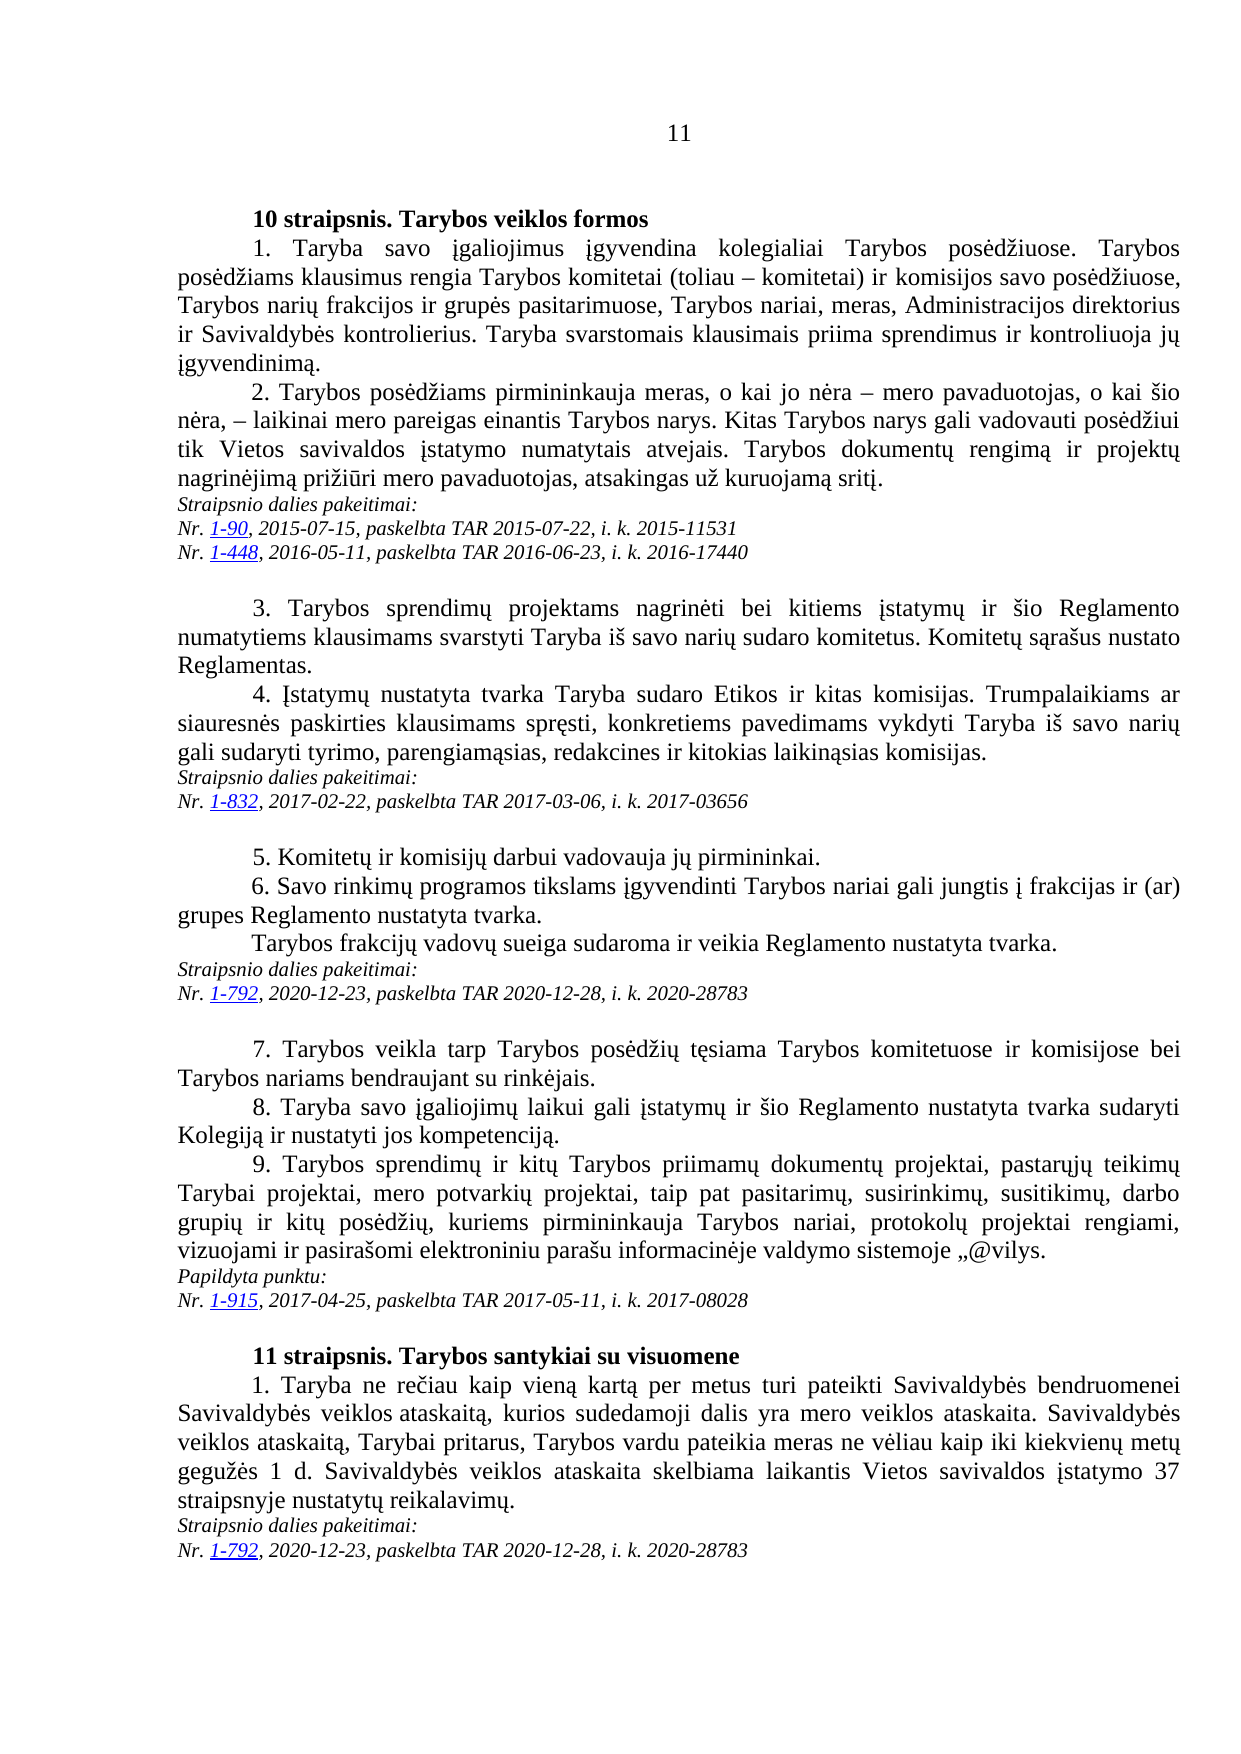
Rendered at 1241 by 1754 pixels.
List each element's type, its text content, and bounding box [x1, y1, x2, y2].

text Straipsnio dalies pakeitimai: [177, 957, 1181, 981]
text 3. Tarybos sprendimų projektams nagrinėti bei kitiems įstatymų ir šio Reglamento numatytiems klausimams svarstyti Taryba iš savo narių sudaro komitetus. Komitetų sąrašus nustato Reglamentas. [177, 593, 1181, 679]
text Straipsnio dalies pakeitimai: [177, 492, 1181, 516]
text 2. Tarybos posėdžiams pirmininkauja meras, o kai jo nėra – mero pavaduotojas, o kai šio nėra, – laikinai mero pareigas einantis Tarybos narys. Kitas Tarybos narys gali vadovauti posėdžiui tik Vietos savivaldos įstatymo numatytais atvejais. Tarybos dokumentų rengimą ir projektų nagrinėjimą prižiūri mero pavaduotojas, atsakingas už kuruojamą sritį. [177, 377, 1181, 492]
text Straipsnio dalies pakeitimai: [177, 1513, 1181, 1537]
text 7. Tarybos veikla tarp Tarybos posėdžių tęsiama Tarybos komitetuose ir komisijose bei Tarybos nariams bendraujant su rinkėjais. [177, 1034, 1181, 1092]
text Nr. 1-832, 2017-02-22, paskelbta TAR 2017-03-06, i. k. 2017-03656 [177, 789, 1181, 813]
text 8. Taryba savo įgaliojimų laikui gali įstatymų ir šio Reglamento nustatyta tvarka sudaryti Kolegiją ir nustatyti jos kompetenciją. [177, 1092, 1181, 1149]
text 1. Taryba ne rečiau kaip vieną kartą per metus turi pateikti Savivaldybės bendruomenei Savivaldybės veiklos ataskaitą, kurios sudedamoji dalis yra mero veiklos ataskaita. Savivaldybės veiklos ataskaitą, Tarybai pritarus, Tarybos vardu pateikia meras ne vėliau kaip iki kiekvienų metų gegužės 1 d. Savivaldybės veiklos ataskaita skelbiama laikantis Vietos savivaldos įstatymo 37 straipsnyje nustatytų reikalavimų. [177, 1370, 1181, 1513]
text Nr. 1-792, 2020-12-23, paskelbta TAR 2020-12-28, i. k. 2020-28783 [177, 981, 1181, 1005]
text Nr. 1-792, 2020-12-23, paskelbta TAR 2020-12-28, i. k. 2020-28783 [177, 1537, 1181, 1562]
text Tarybos frakcijų vadovų sueiga sudaroma ir veikia Reglamento nustatyta tvarka. [177, 928, 1181, 957]
text Straipsnio dalies pakeitimai: [177, 765, 1181, 789]
text 1. Taryba savo įgaliojimus įgyvendina kolegialiai Tarybos posėdžiuose. Tarybos posėdžiams klausimus rengia Tarybos komitetai (toliau – komitetai) ir komisijos savo posėdžiuose, Tarybos narių frakcijos ir grupės pasitarimuose, Tarybos nariai, meras, Administracijos direktorius ir Savivaldybės kontrolierius. Taryba svarstomais klausimais priima sprendimus ir kontroliuoja jų įgyvendinimą. [177, 233, 1181, 377]
text Papildyta punktu: [177, 1264, 1181, 1288]
text 10 straipsnis. Tarybos veiklos formos [177, 204, 1181, 233]
text 4. Įstatymų nustatyta tvarka Taryba sudaro Etikos ir kitas komisijas. Trumpalaikiams ar siauresnės paskirties klausimams spręsti, konkretiems pavedimams vykdyti Taryba iš savo narių gali sudaryti tyrimo, parengiamąsias, redakcines ir kitokias laikinąsias komisijas. [177, 679, 1181, 765]
text 11 straipsnis. Tarybos santykiai su visuomene [177, 1341, 1181, 1370]
text Nr. 1-915, 2017-04-25, paskelbta TAR 2017-05-11, i. k. 2017-08028 [177, 1288, 1181, 1312]
text 9. Tarybos sprendimų ir kitų Tarybos priimamų dokumentų projektai, pastarųjų teikimų Tarybai projektai, mero potvarkių projektai, taip pat pasitarimų, susirinkimų, susitikimų, darbo grupių ir kitų posėdžių, kuriems pirmininkauja Tarybos nariai, protokolų projektai rengiami, vizuojami ir pasirašomi elektroniniu parašu informacinėje valdymo sistemoje „@vilys. [177, 1149, 1181, 1264]
text Nr. 1-90, 2015-07-15, paskelbta TAR 2015-07-22, i. k. 2015-11531 [177, 516, 1181, 540]
text Nr. 1-448, 2016-05-11, paskelbta TAR 2016-06-23, i. k. 2016-17440 [177, 540, 1181, 564]
text 6. Savo rinkimų programos tikslams įgyvendinti Tarybos nariai gali jungtis į frakcijas ir (ar) grupes Reglamento nustatyta tvarka. [177, 871, 1181, 928]
text 5. Komitetų ir komisijų darbui vadovauja jų pirmininkai. [177, 842, 1181, 871]
